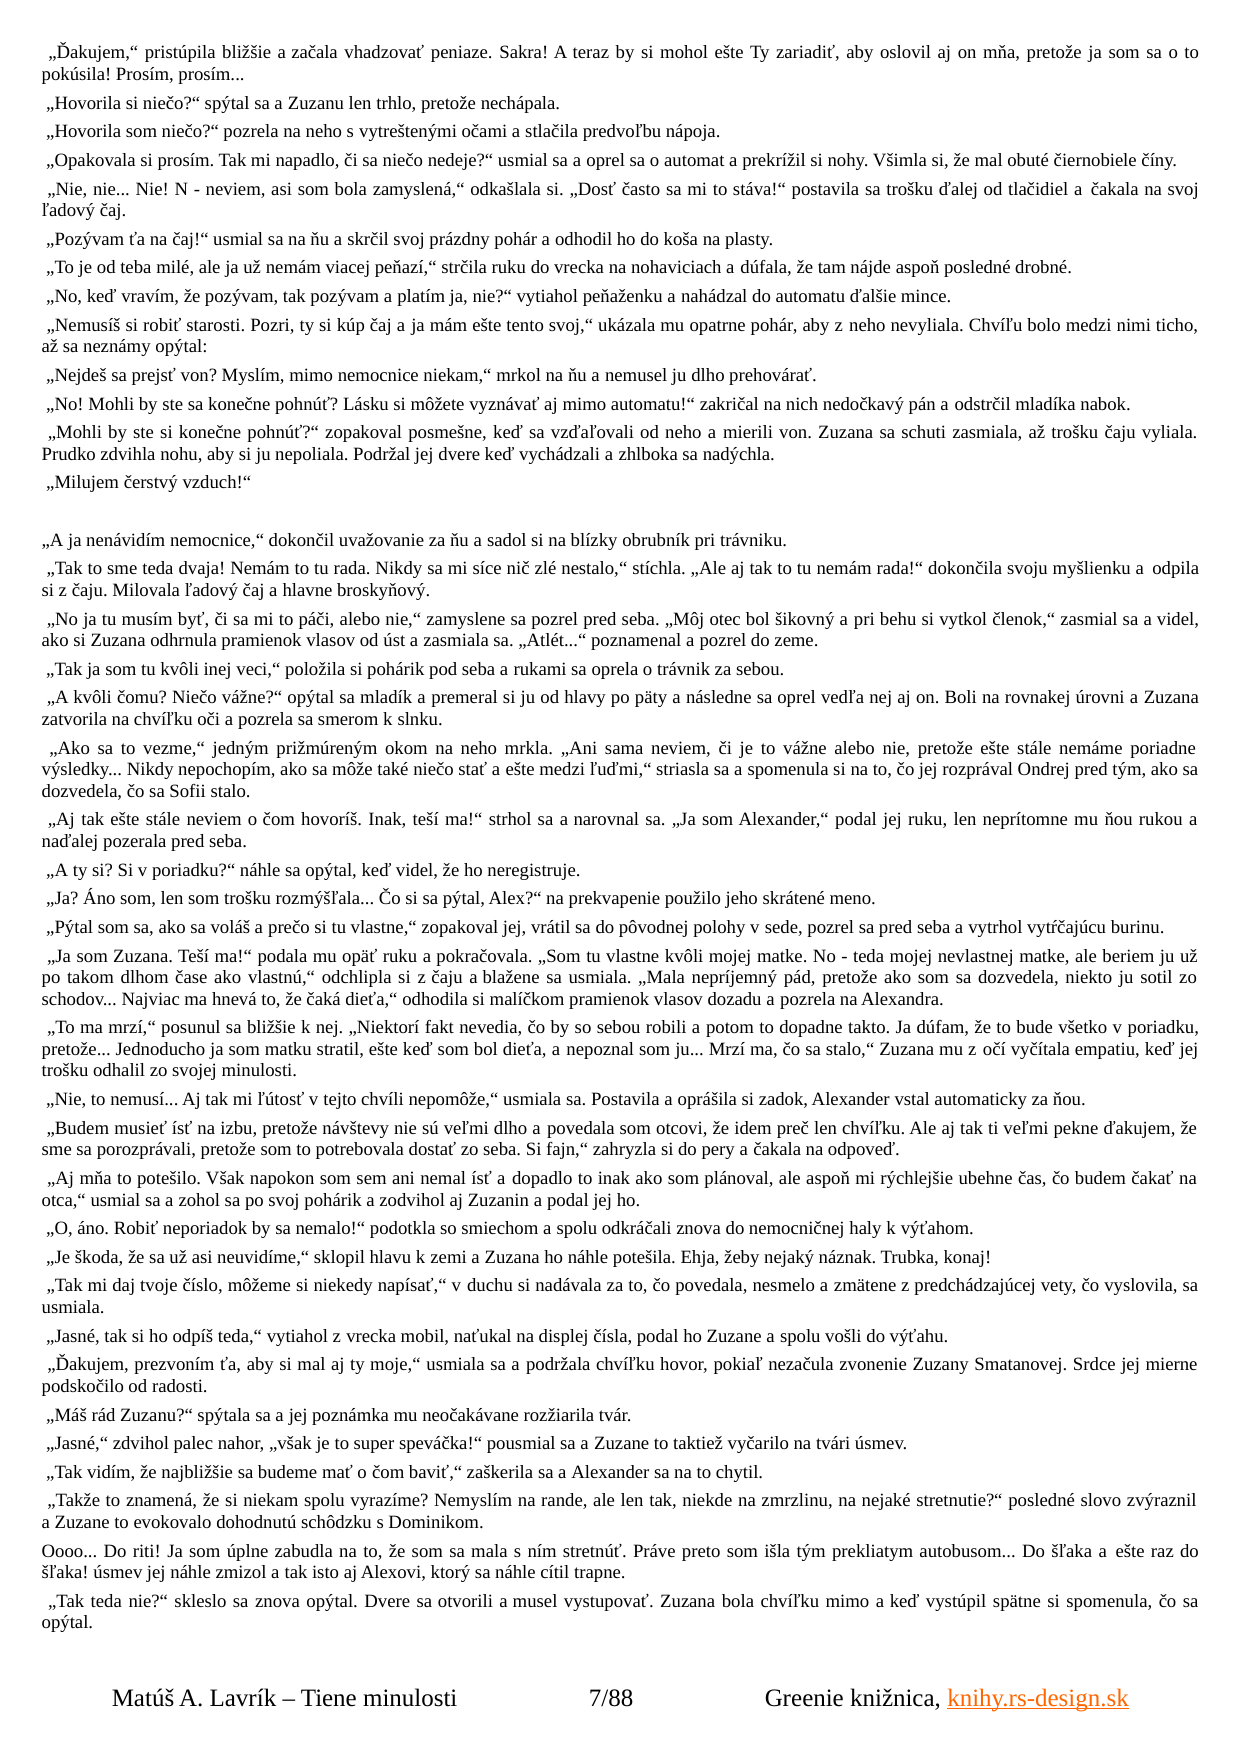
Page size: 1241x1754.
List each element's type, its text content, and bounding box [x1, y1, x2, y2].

text „Nemusíš si robiť starosti. Pozri, ty si kúp čaj a ja mám ešte tento svoj,“ ukázala mu opatrne pohár, aby z neho nevyliala. Chvíľu bolo medzi nimi ticho, až sa neznámy opýtal: [41, 314, 1199, 357]
text Oooo... Do riti! Ja som úplne zabudla na to, že som sa mala s ním stretnúť. Práve preto som išla tým prekliatym autobusom... Do šľaka a ešte raz do šľaka! úsmev jej náhle zmizol a tak isto aj Alexovi, ktorý sa náhle cítil trapne. [41, 1539, 1199, 1583]
text „O, áno. Robiť neporiadok by sa nemalo!“ podotkla so smiechom a spolu odkráčali znova do nemocničnej haly k výťahom. [41, 1217, 1199, 1239]
text „Ako sa to vezme,“ jedným prižmúreným okom na neho mrkla. „Ani sama neviem, či je to vážne alebo nie, pretože ešte stále nemáme poriadne výsledky... Nikdy nepochopím, ako sa môže také niečo stať a ešte medzi ľuďmi,“ striasla sa a spomenula si na to, čo jej rozprával Ondrej pred tým, ako sa dozvedela, čo sa Sofii stalo. [41, 737, 1199, 801]
text „Budem musieť ísť na izbu, pretože návštevy nie sú veľmi dlho a povedala som otcovi, že idem preč len chvíľku. Ale aj tak ti veľmi pekne ďakujem, že sme sa porozprávali, pretože som to potrebovala dostať zo seba. Si fajn,“ zahryzla si do pery a čakala na odpoveď. [41, 1117, 1199, 1160]
text „Milujem čerstvý vzduch!“ [41, 471, 1199, 493]
text „Nie, nie... Nie! N - neviem, asi som bola zamyslená,“ odkašlala si. „Dosť často sa mi to stáva!“ postavila sa trošku ďalej od tlačidiel a čakala na svoj ľadový čaj. [41, 177, 1199, 221]
text „To ma mrzí,“ posunul sa bližšie k nej. „Niektorí fakt nevedia, čo by so sebou robili a potom to dopadne takto. Ja dúfam, že to bude všetko v poriadku, pretože... Jednoducho ja som matku stratil, ešte keď som bol dieťa, a nepoznal som ju... Mrzí ma, čo sa stalo,“ Zuzana mu z očí vyčítala empatiu, keď jej trošku odhalil zo svojej minulosti. [41, 1016, 1199, 1081]
text „Nejdeš sa prejsť von? Myslím, mimo nemocnice niekam,“ mrkol na ňu a nemusel ju dlho prehovárať. [41, 364, 1199, 385]
text „Ďakujem, prezvoním ťa, aby si mal aj ty moje,“ usmiala sa a podržala chvíľku hovor, pokiaľ nezačula zvonenie Zuzany Smatanovej. Srdce jej mierne podskočilo od radosti. [41, 1353, 1199, 1396]
text „Je škoda, že sa už asi neuvidíme,“ sklopil hlavu k zemi a Zuzana ho náhle potešila. Ehja, žeby nejaký náznak. Trubka, konaj! [41, 1246, 1199, 1267]
text „Opakovala si prosím. Tak mi napadlo, či sa niečo nedeje?“ usmial sa a oprel sa o automat a prekrížil si nohy. Všimla si, že mal obuté čiernobiele číny. [41, 149, 1199, 170]
text „Tak to sme teda dvaja! Nemám to tu rada. Nikdy sa mi síce nič zlé nestalo,“ stíchla. „Ale aj tak to tu nemám rada!“ dokončila svoju myšlienku a odpila si z čaju. Milovala ľadový čaj a hlavne broskyňový. [41, 557, 1199, 600]
text „Nie, to nemusí... Aj tak mi ľútosť v tejto chvíli nepomôže,“ usmiala sa. Postavila a oprášila si zadok, Alexander vstal automaticky za ňou. [41, 1088, 1199, 1109]
text „Aj tak ešte stále neviem o čom hovoríš. Inak, teší ma!“ strhol sa a narovnal sa. „Ja som Alexander,“ podal jej ruku, len neprítomne mu ňou rukou a naďalej pozerala pred seba. [41, 808, 1199, 851]
text „Takže to znamená, že si niekam spolu vyrazíme? Nemyslím na rande, ale len tak, niekde na zmrzlinu, na nejaké stretnutie?“ posledné slovo zvýraznil a Zuzane to evokovalo dohodnutú schôdzku s Dominikom. [41, 1489, 1199, 1532]
text „To je od teba milé, ale ja už nemám viacej peňazí,“ strčila ruku do vrecka na nohaviciach a dúfala, že tam nájde aspoň posledné drobné. [41, 256, 1199, 278]
text „No ja tu musím byť, či sa mi to páči, alebo nie,“ zamyslene sa pozrel pred seba. „Môj otec bol šikovný a pri behu si vytkol členok,“ zasmial sa a videl, ako si Zuzana odhrnula pramienok vlasov od úst a zasmiala sa. „Atlét...“ poznamenal a pozrel do zeme. [41, 607, 1199, 651]
text „A kvôli čomu? Niečo vážne?“ opýtal sa mladík a premeral si ju od hlavy po päty a následne sa oprel vedľa nej aj on. Boli na rovnakej úrovni a Zuzana zatvorila na chvíľku oči a pozrela sa smerom k slnku. [41, 686, 1199, 729]
text „Tak mi daj tvoje číslo, môžeme si niekedy napísať,“ v duchu si nadávala za to, čo povedala, nesmelo a zmätene z predchádzajúcej vety, čo vyslovila, sa usmiala. [41, 1274, 1199, 1317]
text „Pozývam ťa na čaj!“ usmial sa na ňu a skrčil svoj prázdny pohár a odhodil ho do koša na plasty. [41, 228, 1199, 249]
text „No, keď vravím, že pozývam, tak pozývam a platím ja, nie?“ vytiahol peňaženku a nahádzal do automatu ďalšie mince. [41, 285, 1199, 307]
text „Ja som Zuzana. Teší ma!“ podala mu opäť ruku a pokračovala. „Som tu vlastne kvôli mojej matke. No - teda mojej nevlastnej matke, ale beriem ju už po takom dlhom čase ako vlastnú,“ odchlipla si z čaju a blažene sa usmiala. „Mala nepríjemný pád, pretože ako som sa dozvedela, niekto ju sotil zo schodov... Najviac ma hnevá to, že čaká dieťa,“ odhodila si malíčkom pramienok vlasov dozadu a pozrela na Alexandra. [41, 944, 1199, 1009]
text „Hovorila som niečo?“ pozrela na neho s vytreštenými očami a stlačila predvoľbu nápoja. [41, 120, 1199, 142]
text „Mohli by ste si konečne pohnúť?“ zopakoval posmešne, keď sa vzďaľovali od neho a mierili von. Zuzana sa schuti zasmiala, až trošku čaju vyliala. Prudko zdvihla nohu, aby si ju nepoliala. Podržal jej dvere keď vychádzali a zhlboka sa nadýchla. [41, 421, 1199, 464]
text „Tak teda nie?“ skleslo sa znova opýtal. Dvere sa otvorili a musel vystupovať. Zuzana bola chvíľku mimo a keď vystúpil spätne si spomenula, čo sa opýtal. [41, 1590, 1199, 1633]
text „Jasné,“ zdvihol palec nahor, „však je to super speváčka!“ pousmial sa a Zuzane to taktiež vyčarilo na tvári úsmev. [41, 1432, 1199, 1454]
text „Ja? Áno som, len som trošku rozmýšľala... Čo si sa pýtal, Alex?“ na prekvapenie použilo jeho skrátené meno. [41, 887, 1199, 909]
text „Jasné, tak si ho odpíš teda,“ vytiahol z vrecka mobil, naťukal na displej čísla, podal ho Zuzane a spolu vošli do výťahu. [41, 1324, 1199, 1346]
text „Pýtal som sa, ako sa voláš a prečo si tu vlastne,“ zopakoval jej, vrátil sa do pôvodnej polohy v sede, pozrel sa pred seba a vytrhol vytŕčajúcu burinu. [41, 916, 1199, 937]
text „Máš rád Zuzanu?“ spýtala sa a jej poznámka mu neočakávane rozžiarila tvár. [41, 1403, 1199, 1425]
text „Ďakujem,“ pristúpila bližšie a začala vhadzovať peniaze. Sakra! A teraz by si mohol ešte Ty zariadiť, aby oslovil aj on mňa, pretože ja som sa o to pokúsila! Prosím, prosím... [41, 41, 1199, 84]
text „Tak vidím, že najbližšie sa budeme mať o čom baviť,“ zaškerila sa a Alexander sa na to chytil. [41, 1461, 1199, 1482]
text „No! Mohli by ste sa konečne pohnúť? Lásku si môžete vyznávať aj mimo automatu!“ zakričal na nich nedočkavý pán a odstrčil mladíka nabok. [41, 392, 1199, 414]
text „A ty si? Si v poriadku?“ náhle sa opýtal, keď videl, že ho neregistruje. [41, 858, 1199, 880]
text „Aj mňa to potešilo. Však napokon som sem ani nemal ísť a dopadlo to inak ako som plánoval, ale aspoň mi rýchlejšie ubehne čas, čo budem čakať na otca,“ usmial sa a zohol sa po svoj pohárik a zodvihol aj Zuzanin a podal jej ho. [41, 1167, 1199, 1210]
text „Tak ja som tu kvôli inej veci,“ položila si pohárik pod seba a rukami sa oprela o trávnik za sebou. [41, 658, 1199, 679]
text „Hovorila si niečo?“ spýtal sa a Zuzanu len trhlo, pretože nechápala. [41, 92, 1199, 113]
text „A ja nenávidím nemocnice,“ dokončil uvažovanie za ňu a sadol si na blízky obrubník pri trávniku. [41, 529, 1199, 550]
